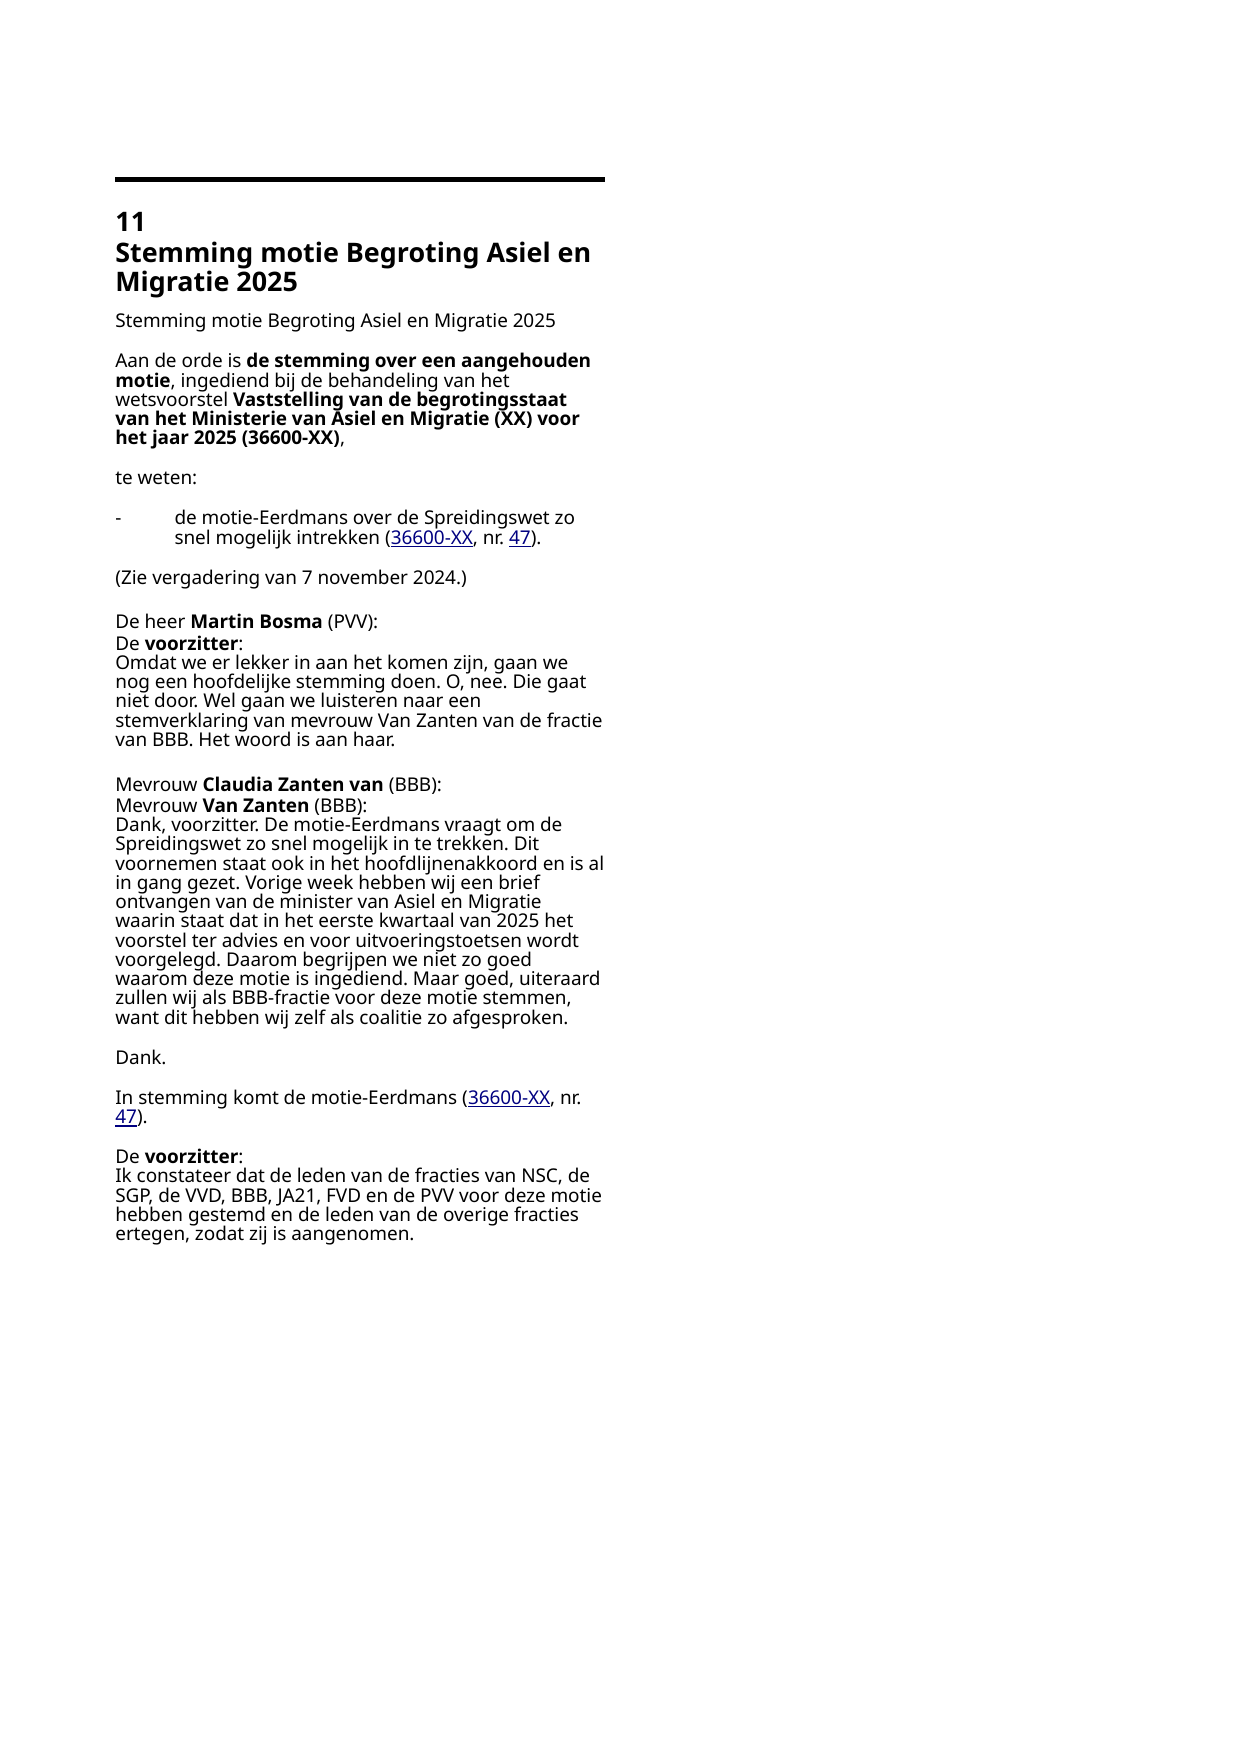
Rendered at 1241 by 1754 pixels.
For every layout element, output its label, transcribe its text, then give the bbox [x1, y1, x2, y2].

text Ik constateer dat de leden van de fracties van NSC, de SGP, de VVD, BBB, JA21, FVD en de PVV voor deze motie hebben gestemd en de leden van de overige fracties ertegen, zodat zij is aangenomen. [115, 1167, 605, 1244]
text Mevrouw Van Zanten (BBB): [115, 797, 605, 816]
text (Zie vergadering van 7 november 2024.) [115, 569, 605, 588]
text Stemming motie Begroting Asiel en Migratie 2025 [115, 239, 605, 312]
text Mevrouw Claudia Zanten van (BBB): [115, 771, 605, 797]
text Dank, voorzitter. De motie-Eerdmans vraagt om de Spreidingswet zo snel mogelijk in te trekken. Dit voornemen staat ook in het hoofdlijnenakkoord en is al in gang gezet. Vorige week hebben wij een brief ontvangen van de minister van Asiel en Migratie waarin staat dat in het eerste kwartaal van 2025 het voorstel ter advies en voor uitvoeringstoetsen wordt voorgelegd. Daarom begrijpen we niet zo goed waarom deze motie is ingediend. Maar goed, uiteraard zullen wij als BBB-fractie voor deze motie stemmen, want dit hebben wij zelf als coalitie zo afgesproken. [115, 816, 605, 1028]
text Dank. [115, 1049, 605, 1068]
text Stemming motie Begroting Asiel en Migratie 2025 [115, 312, 605, 332]
text te weten: [115, 469, 605, 489]
text De voorzitter: [115, 1148, 605, 1167]
text 11 [115, 203, 605, 239]
text De heer Martin Bosma (PVV): [115, 609, 605, 634]
text Omdat we er lekker in aan het komen zijn, gaan we nog een hoofdelijke stemming doen. O, nee. Die gaat niet door. Wel gaan we luisteren naar een stemverklaring van mevrouw Van Zanten van de fractie van BBB. Het woord is aan haar. [115, 654, 605, 750]
list de motie-Eerdmans over de Spreidingswet zo snel mogelijk intrekken (36600-XX, nr. 47). [115, 509, 605, 548]
text De voorzitter: [115, 634, 605, 654]
text Aan de orde is de stemming over een aangehouden motie, ingediend bij de behandeling van het wetsvoorstel Vaststelling van de begrotingsstaat van het Ministerie van Asiel en Migratie (XX) voor het jaar 2025 (36600-XX), [115, 352, 605, 449]
text In stemming komt de motie-Eerdmans (36600-XX, nr. 47). [115, 1089, 605, 1127]
